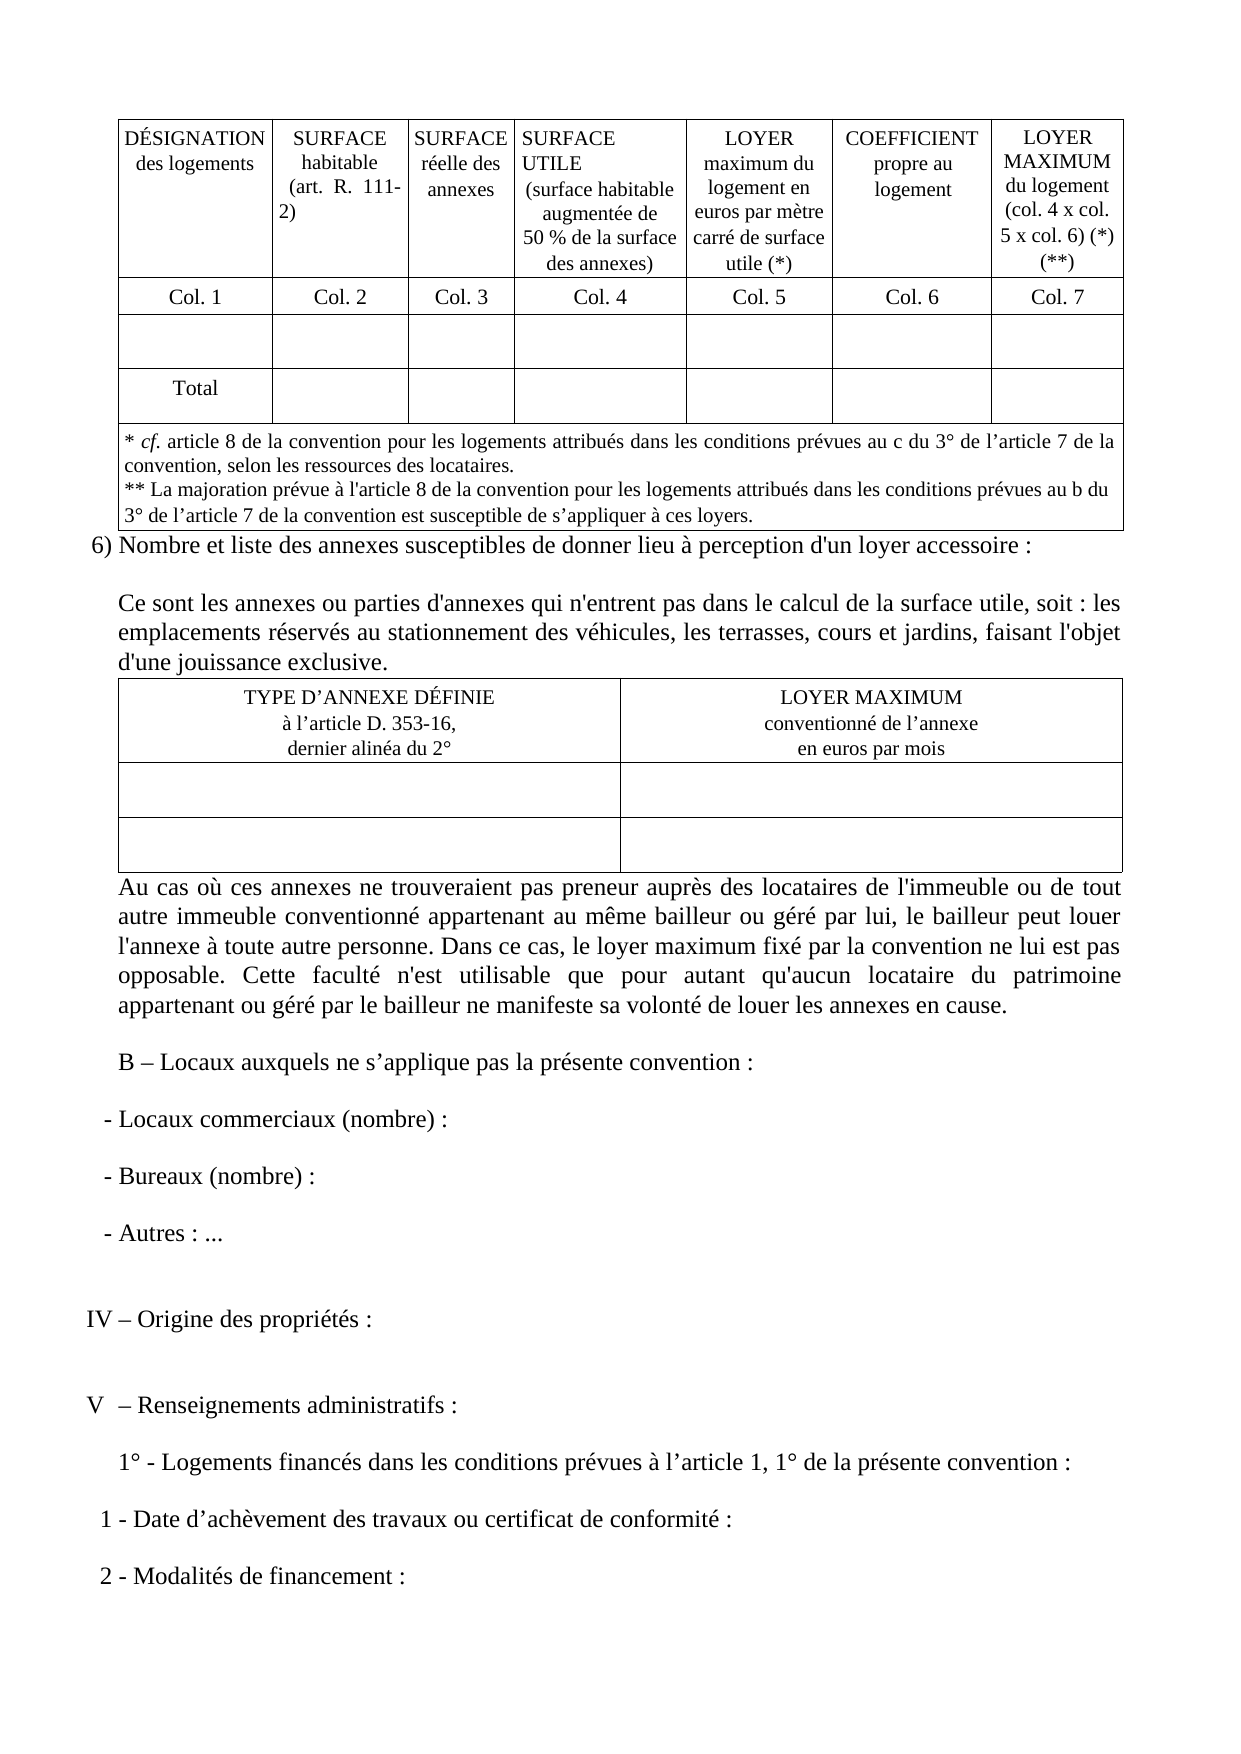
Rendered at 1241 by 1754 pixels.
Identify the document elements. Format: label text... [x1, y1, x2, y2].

table_cell Col. 7 [992, 278, 1123, 313]
table_cell [687, 369, 832, 422]
list Bureaux (nombre) : [104, 1161, 1122, 1190]
table_cell [515, 315, 686, 368]
list Autres : ... [104, 1218, 1122, 1247]
table_header LOYER MAXIMUM conventionné de l’annexe en euros par mois [621, 679, 1122, 762]
table_header SURFACE UTILE (surface habitable augmentée de 50 % de la surface des annexes) [515, 120, 686, 277]
table_cell [992, 315, 1123, 368]
table_cell Col. 4 [515, 278, 686, 313]
list Nombre et liste des annexes susceptibles de donner lieu à perception d'un loyer accessoire : [91, 531, 1122, 559]
table_cell [992, 369, 1123, 422]
table_cell [833, 315, 991, 368]
table_cell Col. 5 [687, 278, 832, 313]
list - Modalités de financement : [99, 1561, 1122, 1590]
table_cell * cf. article 8 de la convention pour les logements attribués dans les conditions prévues au c du 3° de l’article 7 de la convention, selon les ressources des locataires. ** La majoration prévue à l'article 8 de la convention pour les logements attribués dans les conditions prévues au b du 3° de l’article 7 de la convention est susceptible de s’appliquer à ces loyers. [119, 424, 1123, 530]
table_cell [119, 818, 620, 871]
table_header SURFACE habitable (art. R. 111-2) [273, 120, 408, 277]
text B – Locaux auxquels ne s’applique pas la présente convention : [118, 1047, 1122, 1076]
table_header LOYER MAXIMUM du logement (col. 4 x col. 5 x col. 6) (*) (**) [992, 120, 1123, 277]
text Ce sont les annexes ou parties d'annexes qui n'entrent pas dans le calcul de la surface utile, soit : les emplacements réservés au stationnement des véhicules, les terrasses, cours et jardins, faisant l'objet d'une jouissance exclusive. [118, 588, 1122, 676]
table_cell [273, 369, 408, 422]
list – Origine des propriétés : [86, 1304, 1122, 1333]
list – Renseignements administratifs : [86, 1390, 1122, 1418]
table_cell [409, 369, 514, 422]
table_cell [273, 315, 408, 368]
table_cell Col. 3 [409, 278, 514, 313]
table_cell Total [119, 369, 272, 422]
list - Date d’achèvement des travaux ou certificat de conformité : [99, 1504, 1122, 1533]
table_cell [833, 369, 991, 422]
table_cell [687, 315, 832, 368]
table_cell [409, 315, 514, 368]
table_header TYPE D’ANNEXE DÉFINIE à l’article D. 353-16, dernier alinéa du 2° [119, 679, 620, 762]
table_cell Col. 2 [273, 278, 408, 313]
text Au cas où ces annexes ne trouveraient pas preneur auprès des locataires de l'immeuble ou de tout autre immeuble conventionné appartenant au même bailleur ou géré par lui, le bailleur peut louer l'annexe à toute autre personne. Dans ce cas, le loyer maximum fixé par la convention ne lui est pas opposable. Cette faculté n'est utilisable que pour autant qu'aucun locataire du patrimoine appartenant ou géré par le bailleur ne manifeste sa volonté de louer les annexes en cause. [118, 873, 1122, 1019]
table_cell Col. 1 [119, 278, 272, 313]
text 1° - Logements financés dans les conditions prévues à l’article 1, 1° de la présente convention : [118, 1447, 1122, 1476]
table_header LOYER maximum du logement en euros par mètre carré de surface utile (*) [687, 120, 832, 277]
table_header SURFACE réelle des annexes [409, 120, 514, 277]
table_cell [621, 818, 1122, 871]
table_cell [119, 315, 272, 368]
table_header DÉSIGNATION des logements [119, 120, 272, 277]
table_cell [515, 369, 686, 422]
table_cell [119, 763, 620, 817]
table_header COEFFICIENT propre au logement [833, 120, 991, 277]
list Locaux commerciaux (nombre) : [104, 1104, 1122, 1133]
table_cell Col. 6 [833, 278, 991, 313]
table_cell [621, 763, 1122, 817]
